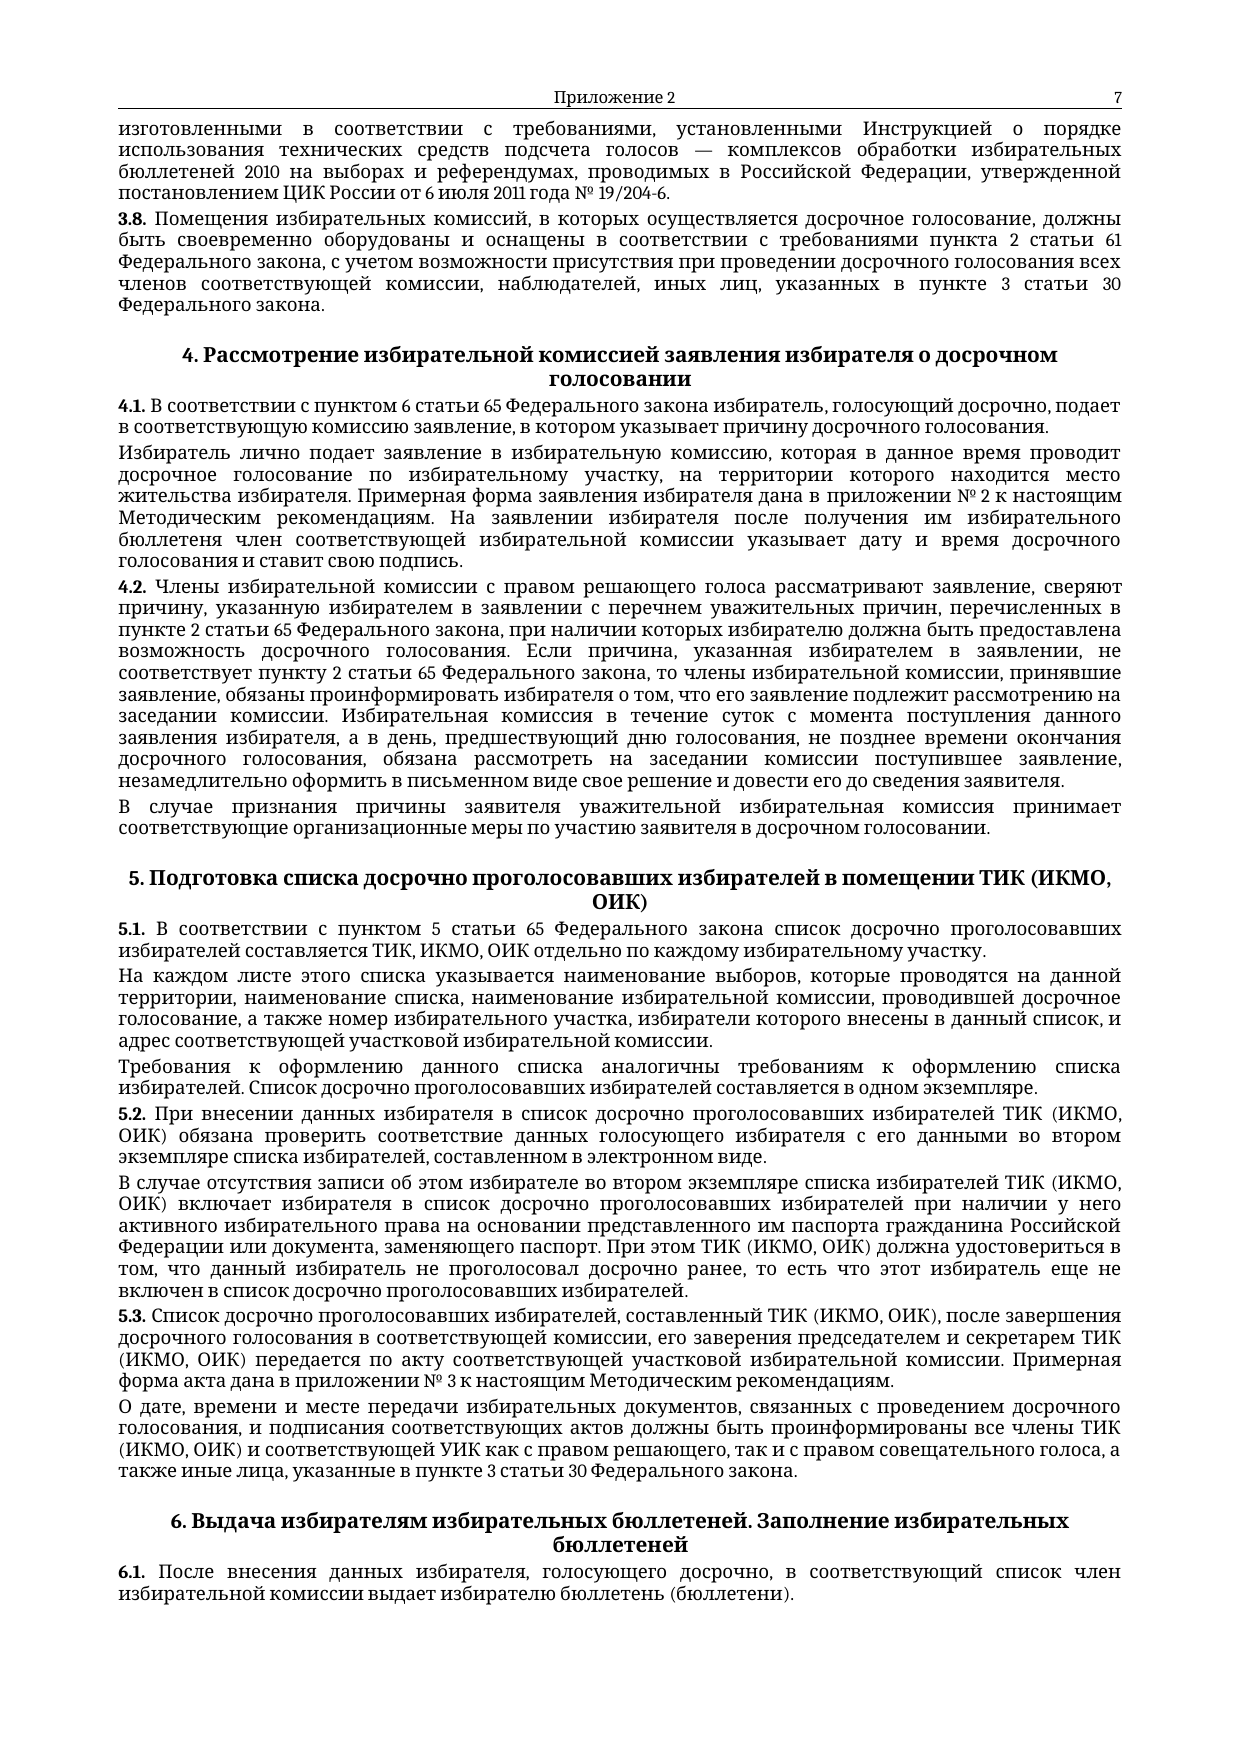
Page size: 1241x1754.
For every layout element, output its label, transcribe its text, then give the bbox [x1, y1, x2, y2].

text 3.8. Помещения избирательных комиссий, в которых осуществляется досрочное голосование, должны быть своевременно оборудованы и оснащены в соответствии с требованиями пункта 2 статьи 61 Федерального закона, с учетом возможности присутствия при проведении досрочного голосования всех членов соответствующей комиссии, наблюдателей, иных лиц, указанных в пункте 3 статьи 30 Федерального закона. [118, 208, 1122, 316]
text 5.2. При внесении данных избирателя в список досрочно проголосовавших избирателей ТИК (ИКМО, ОИК) обязана проверить соответствие данных голосующего избирателя с его данными во втором экземпляре списка избирателей, составленном в электронном виде. [118, 1103, 1122, 1168]
text В случае отсутствия записи об этом избирателе во втором экземпляре списка избирателей ТИК (ИКМО, ОИК) включает избирателя в список досрочно проголосовавших избирателей при наличии у него активного избирательного права на основании представленного им паспорта гражданина Российской Федерации или документа, заменяющего паспорт. При этом ТИК (ИКМО, ОИК) должна удостовериться в том, что данный избиратель не проголосовал досрочно ранее, то есть что этот избиратель еще не включен в список досрочно проголосовавших избирателей. [118, 1172, 1122, 1302]
text О дате, времени и месте передачи избирательных документов, связанных с проведением досрочного голосования, и подписания соответствующих актов должны быть проинформированы все члены ТИК (ИКМО, ОИК) и соответствующей УИК как с правом решающего, так и с правом совещательного голоса, а также иные лица, указанные в пункте 3 статьи 30 Федерального закона. [118, 1396, 1122, 1483]
text 5.1. В соответствии с пунктом 5 статьи 65 Федерального закона список досрочно проголосовавших избирателей составляется ТИК, ИКМО, ОИК отдельно по каждому избирательному участку. [118, 918, 1122, 962]
text 6.1. После внесения данных избирателя, голосующего досрочно, в соответствующий список член избирательной комиссии выдает избирателю бюллетень (бюллетени). [118, 1562, 1122, 1605]
text Требования к оформлению данного списка аналогичны требованиям к оформлению списка избирателей. Список досрочно проголосовавших избирателей составляется в одном экземпляре. [118, 1056, 1122, 1099]
subtitle 5. Подготовка списка досрочно проголосовавших избирателей в помещении ТИК (ИКМО, ОИК) [118, 866, 1122, 914]
subtitle 4. Рассмотрение избирательной комиссией заявления избирателя о досрочном голосовании [118, 343, 1122, 391]
subtitle 6. Выдача избирателям избирательных бюллетеней. Заполнение избирательных бюллетеней [118, 1510, 1122, 1558]
text В случае признания причины заявителя уважительной избирательная комиссия принимает соответствующие организационные меры по участию заявителя в досрочном голосовании. [118, 796, 1122, 839]
text На каждом листе этого списка указывается наименование выборов, которые проводятся на данной территории, наименование списка, наименование избирательной комиссии, проводившей досрочное голосование, а также номер избирательного участка, избиратели которого внесены в данный список, и адрес соответствующей участковой избирательной комиссии. [118, 966, 1122, 1052]
text 5.3. Список досрочно проголосовавших избирателей, составленный ТИК (ИКМО, ОИК), после завершения досрочного голосования в соответствующей комиссии, его заверения председателем и секретарем ТИК (ИКМО, ОИК) передается по акту соответствующей участковой избирательной комиссии. Примерная форма акта дана в приложении № 3 к настоящим Методическим рекомендациям. [118, 1306, 1122, 1392]
text изготовленными в соответствии с требованиями, установленными Инструкцией о порядке использования технических средств подсчета голосов — комплексов обработки избирательных бюллетеней 2010 на выборах и референдумах, проводимых в Российской Федерации, утвержденной постановлением ЦИК России от 6 июля 2011 года № 19/204-6. [118, 118, 1122, 204]
text Избиратель лично подает заявление в избирательную комиссию, которая в данное время проводит досрочное голосование по избирательному участку, на территории которого находится место жительства избирателя. Примерная форма заявления избирателя дана в приложении № 2 к настоящим Методическим рекомендациям. На заявлении избирателя после получения им избирательного бюллетеня член соответствующей избирательной комиссии указывает дату и время досрочного голосования и ставит свою подпись. [118, 443, 1122, 572]
text 4.1. В соответствии с пунктом 6 статьи 65 Федерального закона избиратель, голосующий досрочно, подает в соответствующую комиссию заявление, в котором указывает причину досрочного голосования. [118, 396, 1122, 439]
text 4.2. Члены избирательной комиссии с правом решающего голоса рассматривают заявление, сверяют причину, указанную избирателем в заявлении с перечнем уважительных причин, перечисленных в пункте 2 статьи 65 Федерального закона, при наличии которых избирателю должна быть предоставлена возможность досрочного голосования. Если причина, указанная избирателем в заявлении, не соответствует пункту 2 статьи 65 Федерального закона, то члены избирательной комиссии, принявшие заявление, обязаны проинформировать избирателя о том, что его заявление подлежит рассмотрению на заседании комиссии. Избирательная комиссия в течение суток с момента поступления данного заявления избирателя, а в день, предшествующий дню голосования, не позднее времени окончания досрочного голосования, обязана рассмотреть на заседании комиссии поступившее заявление, незамедлительно оформить в письменном виде свое решение и довести его до сведения заявителя. [118, 576, 1122, 792]
